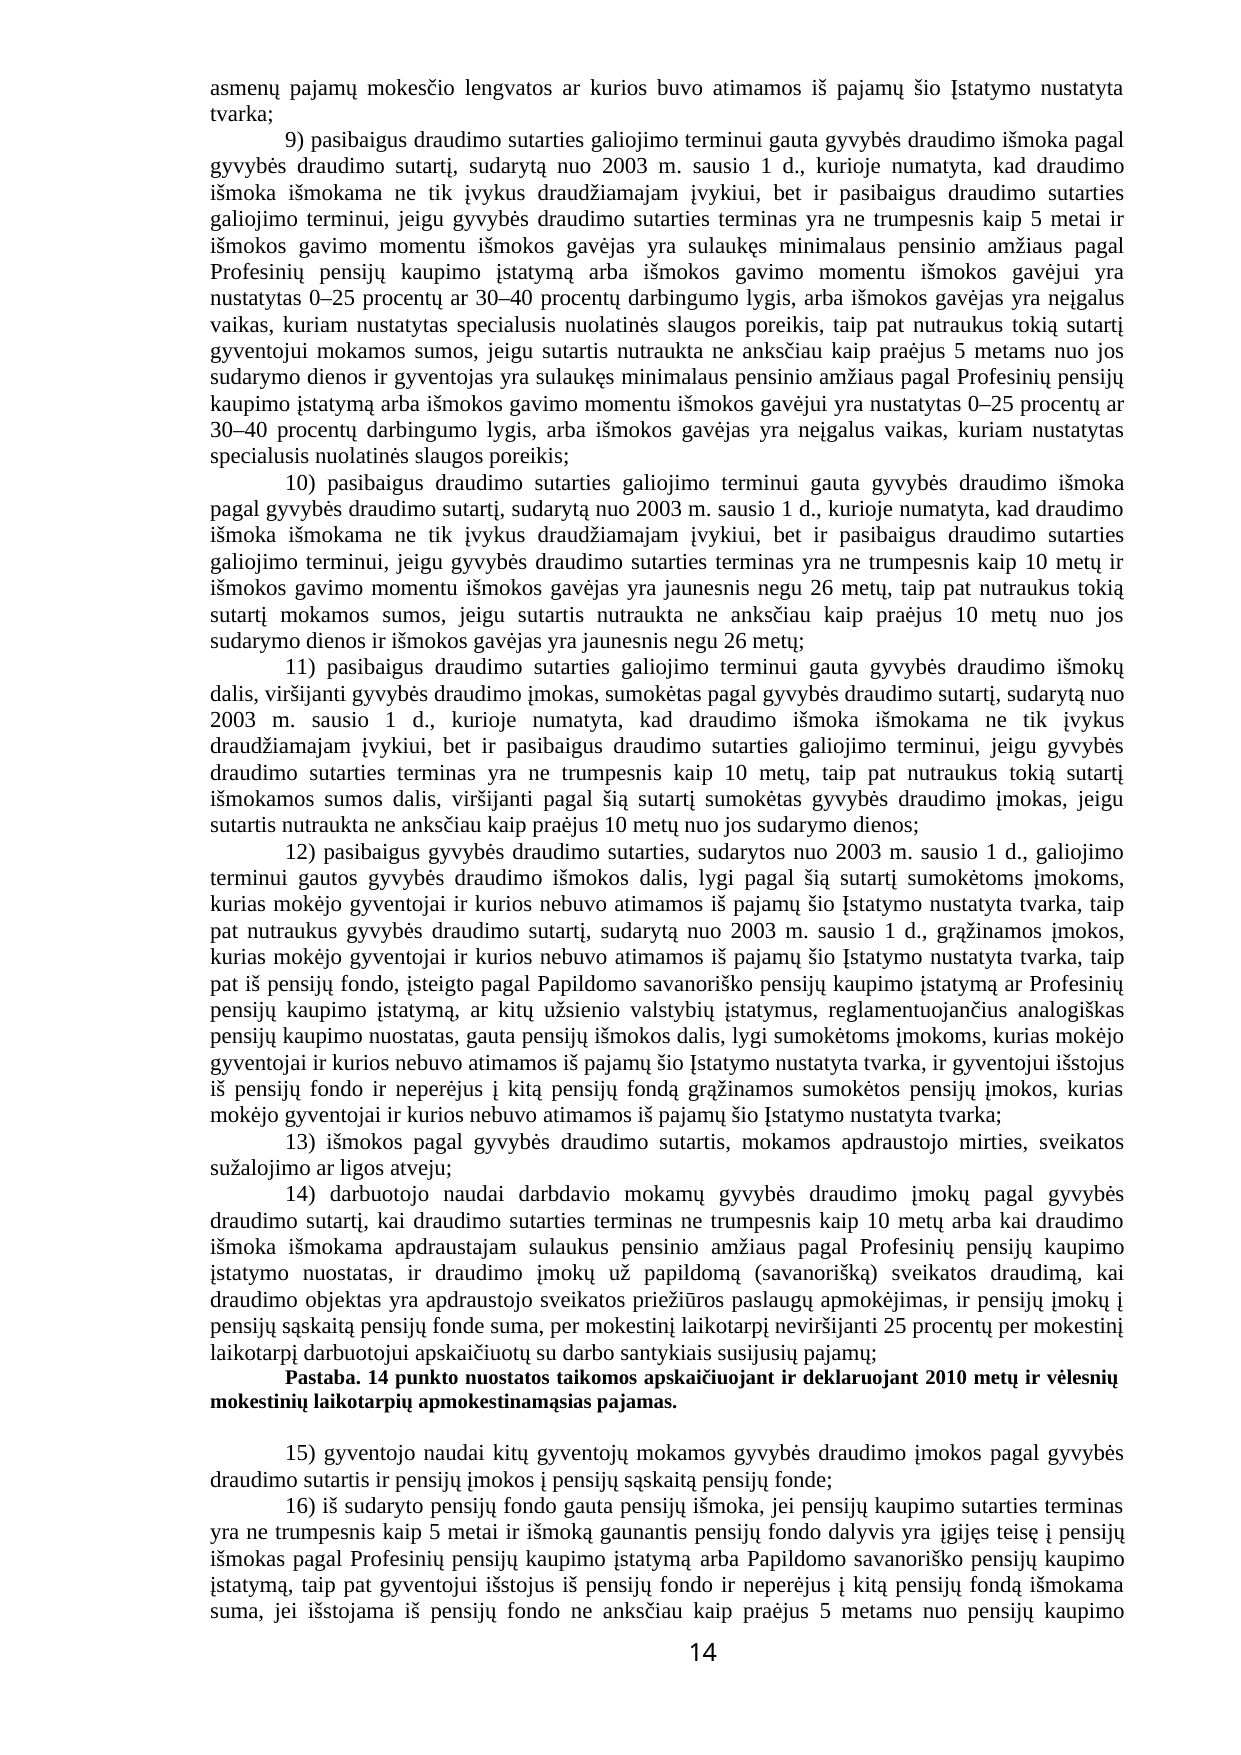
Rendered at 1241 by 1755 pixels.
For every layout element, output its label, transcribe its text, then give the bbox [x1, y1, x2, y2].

text 16) iš sudaryto pensijų fondo gauta pensijų išmoka, jei pensijų kaupimo sutarties terminas yra ne trumpesnis kaip 5 metai ir išmoką gaunantis pensijų fondo dalyvis yra įgijęs teisę į pensijų išmokas pagal Profesinių pensijų kaupimo įstatymą arba Papildomo savanoriško pensijų kaupimo įstatymą, taip pat gyventojui išstojus iš pensijų fondo ir neperėjus į kitą pensijų fondą išmokama suma, jei išstojama iš pensijų fondo ne anksčiau kaip praėjus 5 metams nuo pensijų kaupimo [210, 1492, 1126, 1624]
text 13) išmokos pagal gyvybės draudimo sutartis, mokamos apdraustojo mirties, sveikatos sužalojimo ar ligos atveju; [210, 1128, 1126, 1180]
text 10) pasibaigus draudimo sutarties galiojimo terminui gauta gyvybės draudimo išmoka pagal gyvybės draudimo sutartį, sudarytą nuo 2003 m. sausio 1 d., kurioje numatyta, kad draudimo išmoka išmokama ne tik įvykus draudžiamajam įvykiui, bet ir pasibaigus draudimo sutarties galiojimo terminui, jeigu gyvybės draudimo sutarties terminas yra ne trumpesnis kaip 10 metų ir išmokos gavimo momentu išmokos gavėjas yra jaunesnis negu 26 metų, taip pat nutraukus tokią sutartį mokamos sumos, jeigu sutartis nutraukta ne anksčiau kaip praėjus 10 metų nuo jos sudarymo dienos ir išmokos gavėjas yra jaunesnis negu 26 metų; [210, 469, 1126, 653]
text 9) pasibaigus draudimo sutarties galiojimo terminui gauta gyvybės draudimo išmoka pagal gyvybės draudimo sutartį, sudarytą nuo 2003 m. sausio 1 d., kurioje numatyta, kad draudimo išmoka išmokama ne tik įvykus draudžiamajam įvykiui, bet ir pasibaigus draudimo sutarties galiojimo terminui, jeigu gyvybės draudimo sutarties terminas yra ne trumpesnis kaip 5 metai ir išmokos gavimo momentu išmokos gavėjas yra sulaukęs minimalaus pensinio amžiaus pagal Profesinių pensijų kaupimo įstatymą arba išmokos gavimo momentu išmokos gavėjui yra nustatytas 0–25 procentų ar 30–40 procentų darbingumo lygis, arba išmokos gavėjas yra neįgalus vaikas, kuriam nustatytas specialusis nuolatinės slaugos poreikis, taip pat nutraukus tokią sutartį gyventojui mokamos sumos, jeigu sutartis nutraukta ne anksčiau kaip praėjus 5 metams nuo jos sudarymo dienos ir gyventojas yra sulaukęs minimalaus pensinio amžiaus pagal Profesinių pensijų kaupimo įstatymą arba išmokos gavimo momentu išmokos gavėjui yra nustatytas 0–25 procentų ar 30–40 procentų darbingumo lygis, arba išmokos gavėjas yra neįgalus vaikas, kuriam nustatytas specialusis nuolatinės slaugos poreikis; [210, 126, 1126, 469]
text 15) gyventojo naudai kitų gyventojų mokamos gyvybės draudimo įmokos pagal gyvybės draudimo sutartis ir pensijų įmokos į pensijų sąskaitą pensijų fonde; [210, 1439, 1126, 1492]
text 14) darbuotojo naudai darbdavio mokamų gyvybės draudimo įmokų pagal gyvybės draudimo sutartį, kai draudimo sutarties terminas ne trumpesnis kaip 10 metų arba kai draudimo išmoka išmokama apdraustajam sulaukus pensinio amžiaus pagal Profesinių pensijų kaupimo įstatymo nuostatas, ir draudimo įmokų už papildomą (savanorišką) sveikatos draudimą, kai draudimo objektas yra apdraustojo sveikatos priežiūros paslaugų apmokėjimas, ir pensijų įmokų į pensijų sąskaitą pensijų fonde suma, per mokestinį laikotarpį neviršijanti 25 procentų per mokestinį laikotarpį darbuotojui apskaičiuotų su darbo santykiais susijusių pajamų; [210, 1180, 1126, 1365]
text Pastaba. 14 punkto nuostatos taikomos apskaičiuojant ir deklaruojant 2010 metų ir vėlesnių mokestinių laikotarpių apmokestinamąsias pajamas. [210, 1365, 1120, 1413]
text 12) pasibaigus gyvybės draudimo sutarties, sudarytos nuo 2003 m. sausio 1 d., galiojimo terminui gautos gyvybės draudimo išmokos dalis, lygi pagal šią sutartį sumokėtoms įmokoms, kurias mokėjo gyventojai ir kurios nebuvo atimamos iš pajamų šio Įstatymo nustatyta tvarka, taip pat nutraukus gyvybės draudimo sutartį, sudarytą nuo 2003 m. sausio 1 d., grąžinamos įmokos, kurias mokėjo gyventojai ir kurios nebuvo atimamos iš pajamų šio Įstatymo nustatyta tvarka, taip pat iš pensijų fondo, įsteigto pagal Papildomo savanoriško pensijų kaupimo įstatymą ar Profesinių pensijų kaupimo įstatymą, ar kitų užsienio valstybių įstatymus, reglamentuojančius analogiškas pensijų kaupimo nuostatas, gauta pensijų išmokos dalis, lygi sumokėtoms įmokoms, kurias mokėjo gyventojai ir kurios nebuvo atimamos iš pajamų šio Įstatymo nustatyta tvarka, ir gyventojui išstojus iš pensijų fondo ir neperėjus į kitą pensijų fondą grąžinamos sumokėtos pensijų įmokos, kurias mokėjo gyventojai ir kurios nebuvo atimamos iš pajamų šio Įstatymo nustatyta tvarka; [210, 838, 1126, 1128]
text asmenų pajamų mokesčio lengvatos ar kurios buvo atimamos iš pajamų šio Įstatymo nustatyta tvarka; [210, 73, 1126, 126]
text 11) pasibaigus draudimo sutarties galiojimo terminui gauta gyvybės draudimo išmokų dalis, viršijanti gyvybės draudimo įmokas, sumokėtas pagal gyvybės draudimo sutartį, sudarytą nuo 2003 m. sausio 1 d., kurioje numatyta, kad draudimo išmoka išmokama ne tik įvykus draudžiamajam įvykiui, bet ir pasibaigus draudimo sutarties galiojimo terminui, jeigu gyvybės draudimo sutarties terminas yra ne trumpesnis kaip 10 metų, taip pat nutraukus tokią sutartį išmokamos sumos dalis, viršijanti pagal šią sutartį sumokėtas gyvybės draudimo įmokas, jeigu sutartis nutraukta ne anksčiau kaip praėjus 10 metų nuo jos sudarymo dienos; [210, 653, 1126, 838]
